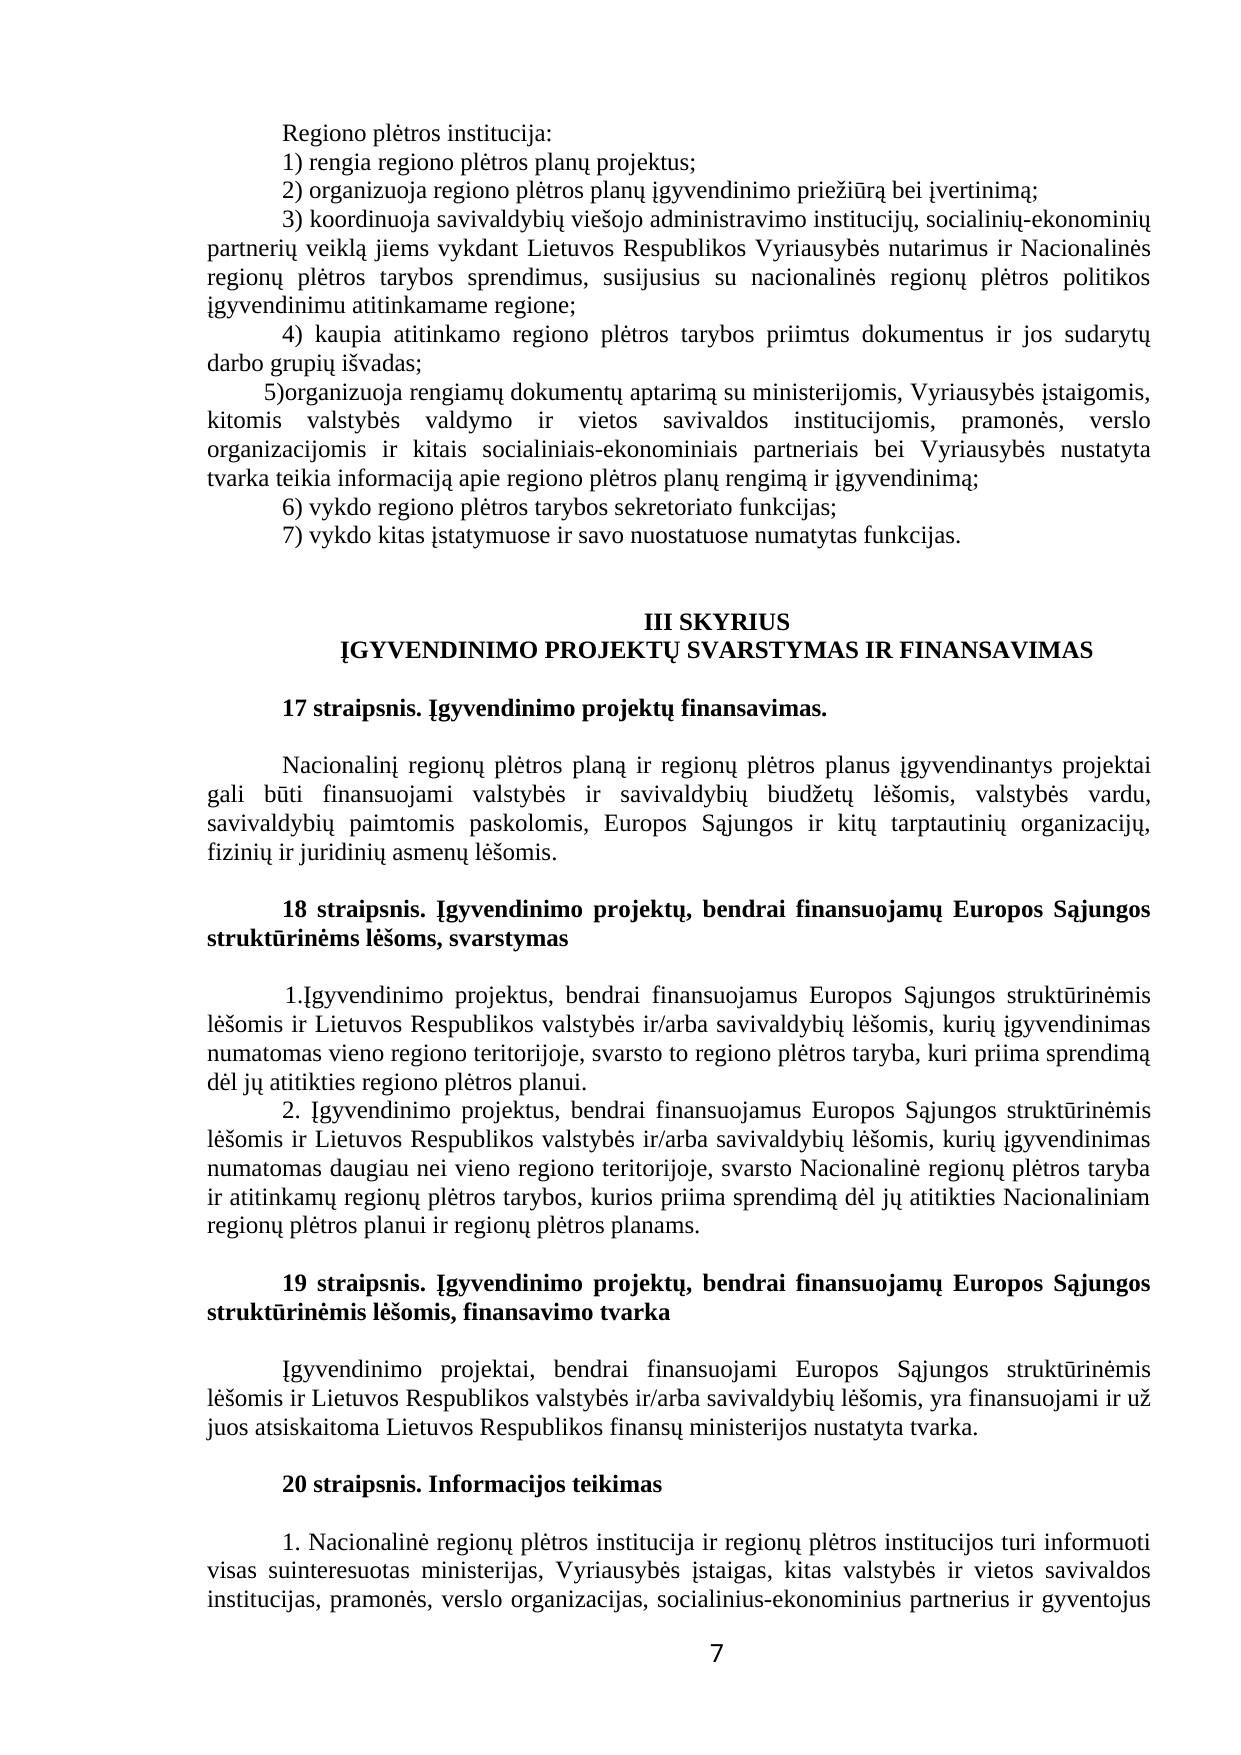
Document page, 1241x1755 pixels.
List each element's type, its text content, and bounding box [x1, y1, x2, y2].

text III SKYRIUS [207, 607, 1152, 636]
text 17 straipsnis. Įgyvendinimo projektų finansavimas. [207, 693, 1152, 722]
text 2. Įgyvendinimo projektus, bendrai finansuojamus Europos Sąjungos struktūrinėmis lėšomis ir Lietuvos Respublikos valstybės ir/arba savivaldybių lėšomis, kurių įgyvendinimas numatomas daugiau nei vieno regiono teritorijoje, svarsto Nacionalinė regionų plėtros taryba ir atitinkamų regionų plėtros tarybos, kurios priima sprendimą dėl jų atitikties Nacionaliniam regionų plėtros planui ir regionų plėtros planams. [207, 1096, 1152, 1239]
text 1. Nacionalinė regionų plėtros institucija ir regionų plėtros institucijos turi informuoti visas suinteresuotas ministerijas, Vyriausybės įstaigas, kitas valstybės ir vietos savivaldos institucijas, pramonės, verslo organizacijas, socialinius-ekonominius partnerius ir gyventojus [207, 1527, 1152, 1613]
text 3) koordinuoja savivaldybių viešojo administravimo institucijų, socialinių-ekonominių partnerių veiklą jiems vykdant Lietuvos Respublikos Vyriausybės nutarimus ir Nacionalinės regionų plėtros tarybos sprendimus, susijusius su nacionalinės regionų plėtros politikos įgyvendinimu atitinkamame regione; [207, 204, 1152, 319]
text 2) organizuoja regiono plėtros planų įgyvendinimo priežiūrą bei įvertinimą; [207, 176, 1152, 204]
text 1.Įgyvendinimo projektus, bendrai finansuojamus Europos Sąjungos struktūrinėmis lėšomis ir Lietuvos Respublikos valstybės ir/arba savivaldybių lėšomis, kurių įgyvendinimas numatomas vieno regiono teritorijoje, svarsto to regiono plėtros taryba, kuri priima sprendimą dėl jų atitikties regiono plėtros planui. [207, 981, 1152, 1096]
text ĮGYVENDINIMO PROJEKTŲ SVARSTYMAS IR FINANSAVIMAS [207, 636, 1152, 664]
text 6) vykdo regiono plėtros tarybos sekretoriato funkcijas; [207, 492, 1152, 521]
text 5)organizuoja rengiamų dokumentų aptarimą su ministerijomis, Vyriausybės įstaigomis, kitomis valstybės valdymo ir vietos savivaldos institucijomis, pramonės, verslo organizacijomis ir kitais socialiniais-ekonominiais partneriais bei Vyriausybės nustatyta tvarka teikia informaciją apie regiono plėtros planų rengimą ir įgyvendinimą; [207, 377, 1152, 492]
text 7) vykdo kitas įstatymuose ir savo nuostatuose numatytas funkcijas. [207, 521, 1152, 549]
text Regiono plėtros institucija: [207, 118, 1152, 147]
text 1) rengia regiono plėtros planų projektus; [207, 147, 1152, 176]
text 4) kaupia atitinkamo regiono plėtros tarybos priimtus dokumentus ir jos sudarytų darbo grupių išvadas; [207, 319, 1152, 377]
text 20 straipsnis. Informacijos teikimas [207, 1469, 1152, 1498]
text Nacionalinį regionų plėtros planą ir regionų plėtros planus įgyvendinantys projektai gali būti finansuojami valstybės ir savivaldybių biudžetų lėšomis, valstybės vardu, savivaldybių paimtomis paskolomis, Europos Sąjungos ir kitų tarptautinių organizacijų, fizinių ir juridinių asmenų lėšomis. [207, 751, 1152, 866]
text 18 straipsnis. Įgyvendinimo projektų, bendrai finansuojamų Europos Sąjungos struktūrinėms lėšoms, svarstymas [207, 894, 1152, 952]
text 19 straipsnis. Įgyvendinimo projektų, bendrai finansuojamų Europos Sąjungos struktūrinėmis lėšomis, finansavimo tvarka [207, 1268, 1152, 1326]
text Įgyvendinimo projektai, bendrai finansuojami Europos Sąjungos struktūrinėmis lėšomis ir Lietuvos Respublikos valstybės ir/arba savivaldybių lėšomis, yra finansuojami ir už juos atsiskaitoma Lietuvos Respublikos finansų ministerijos nustatyta tvarka. [207, 1354, 1152, 1441]
